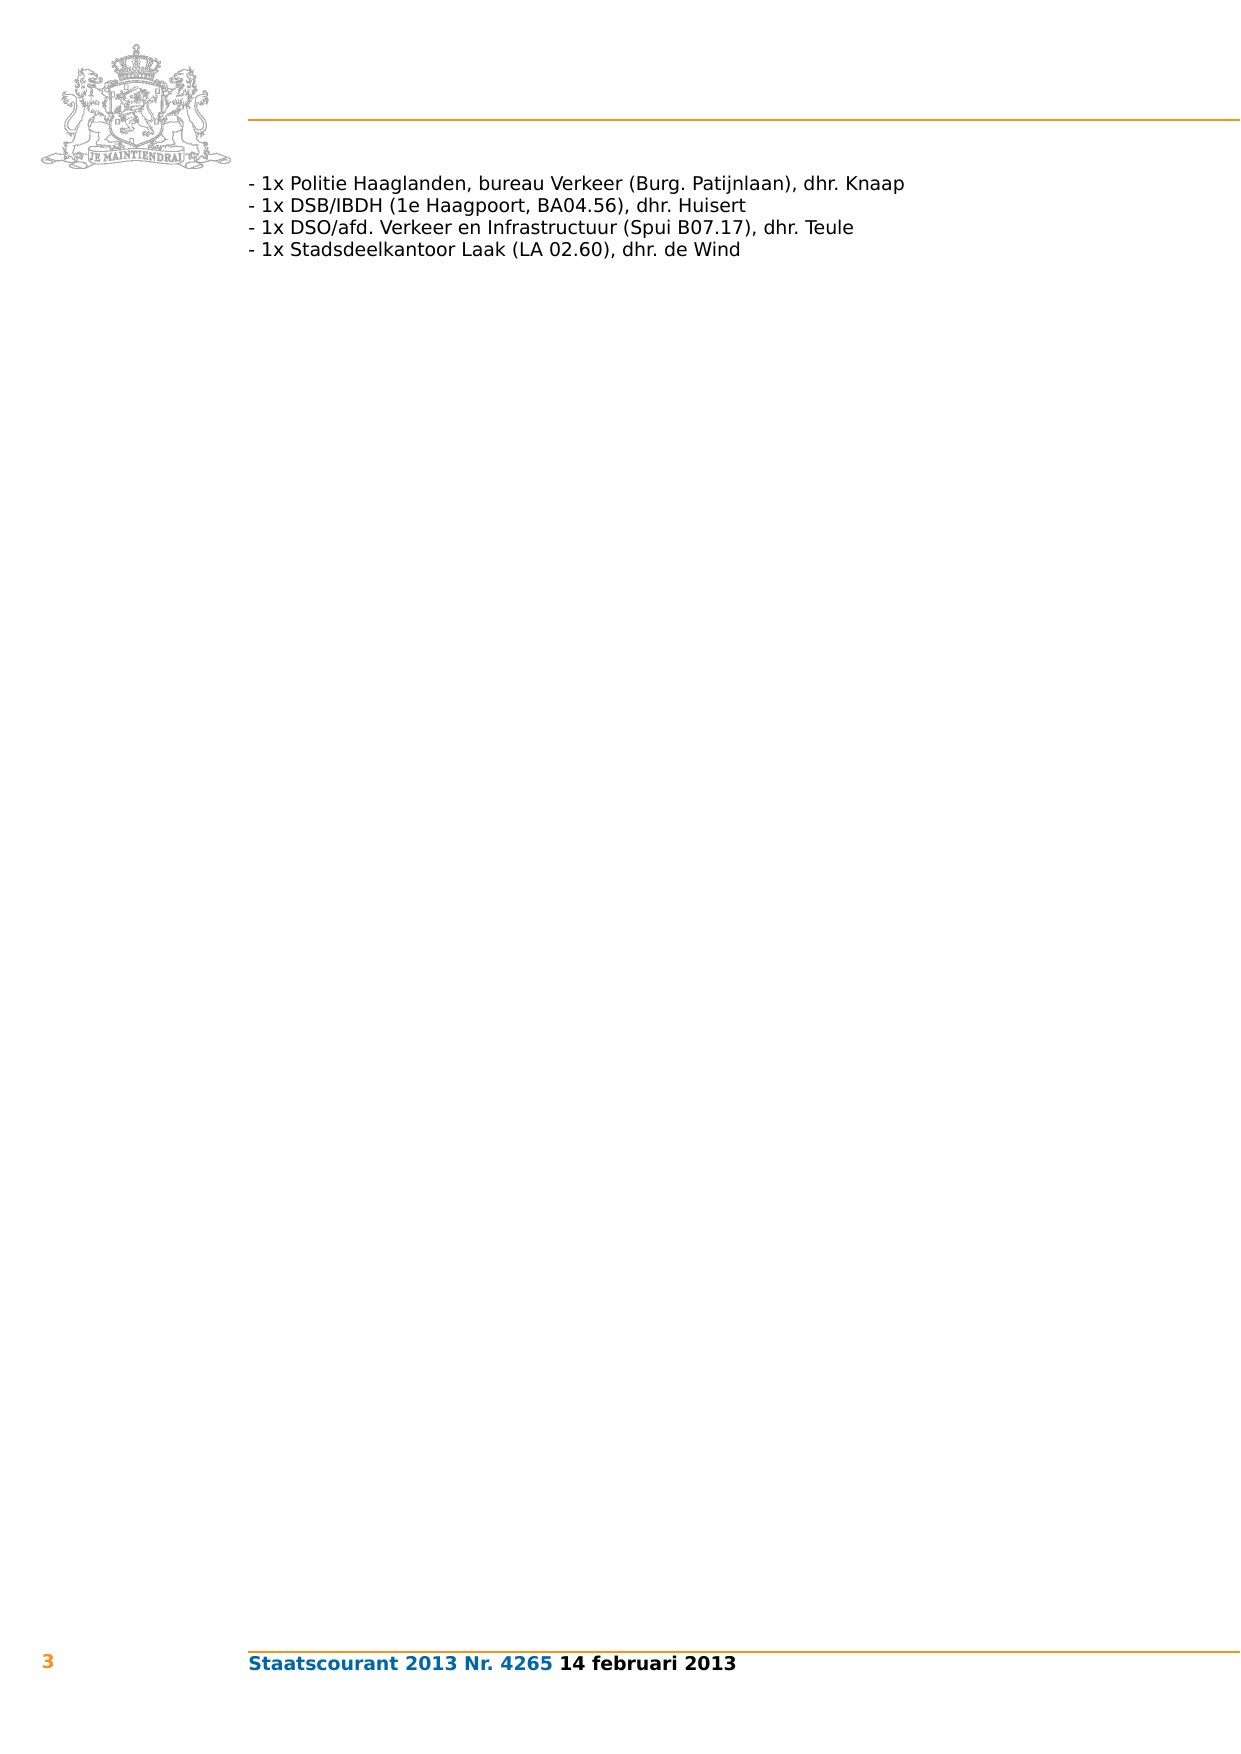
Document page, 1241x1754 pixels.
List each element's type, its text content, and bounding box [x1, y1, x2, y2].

text - 1x Politie Haaglanden, bureau Verkeer (Burg. Patijnlaan), dhr. Knaap [248, 173, 1163, 195]
text - 1x DSB/IBDH (1e Haagpoort, BA04.56), dhr. Huisert [248, 195, 1163, 217]
text - 1x Stadsdeelkantoor Laak (LA 02.60), dhr. de Wind [248, 239, 1163, 261]
text - 1x DSO/afd. Verkeer en Infrastructuur (Spui B07.17), dhr. Teule [248, 217, 1163, 239]
picture [41, 44, 231, 169]
